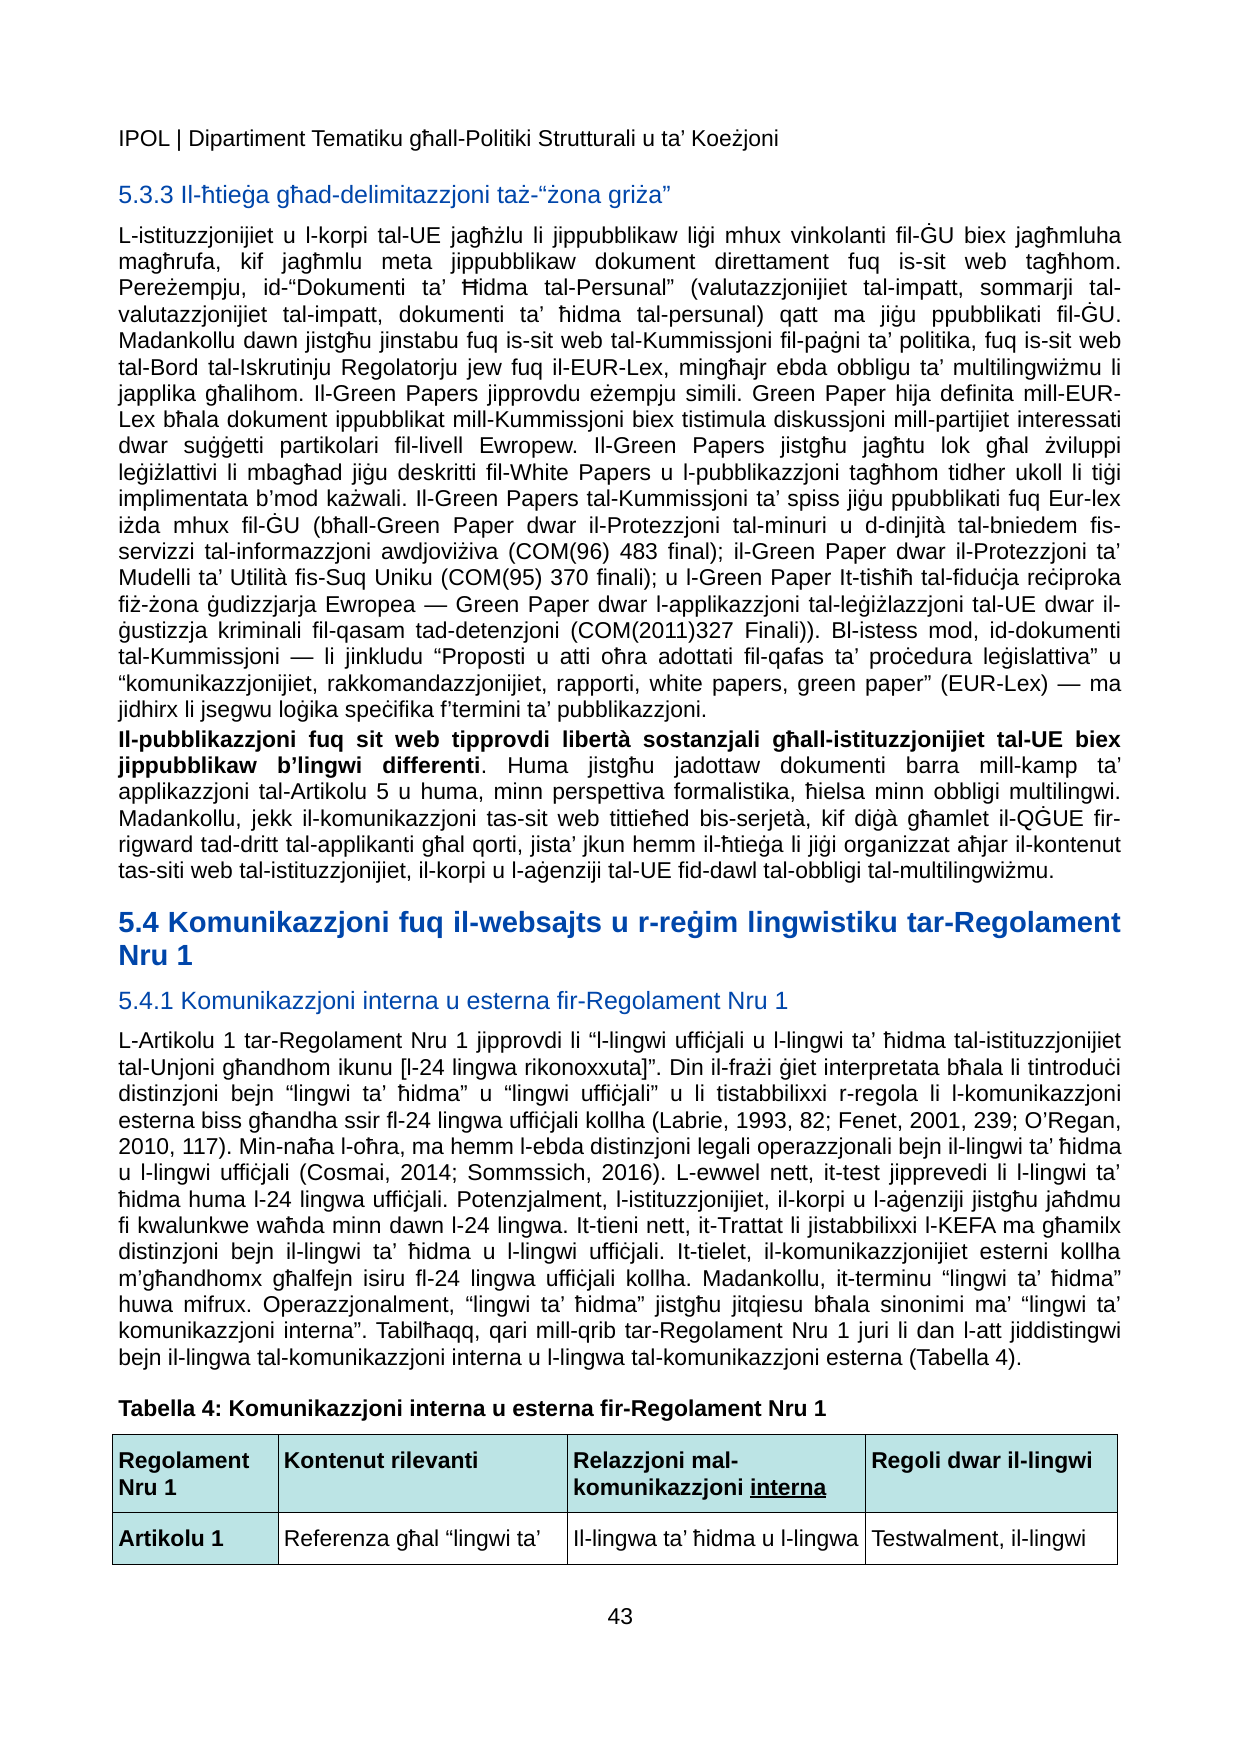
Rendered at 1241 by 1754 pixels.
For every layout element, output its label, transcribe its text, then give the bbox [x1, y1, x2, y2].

table_cell Il-lingwa ta’ ħidma u l-lingwa [568, 1513, 865, 1564]
text L-Artikolu 1 tar-Regolament Nru 1 jipprovdi li “l-lingwi uffiċjali u l-lingwi ta’ ħidma tal-istituzzjonijiet tal-Unjoni għandhom ikunu [l-24 lingwa rikonoxxuta]”. Din il-frażi ġiet interpretata bħala li tintroduċi distinzjoni bejn “lingwi ta’ ħidma” u “lingwi uffiċjali” u li tistabbilixxi r-regola li l-komunikazzjoni esterna biss għandha ssir fl-24 lingwa uffiċjali kollha (Labrie, 1993, 82; Fenet, 2001, 239; O’Regan, 2010, 117). Min-naħa l-oħra, ma hemm l-ebda distinzjoni legali operazzjonali bejn il-lingwi ta’ ħidma u l-lingwi uffiċjali (Cosmai, 2014; Sommssich, 2016). L-ewwel nett, it-test jipprevedi li l-lingwi ta’ ħidma huma l-24 lingwa uffiċjali. Potenzjalment, l-istituzzjonijiet, il-korpi u l-aġenziji jistgħu jaħdmu fi kwalunkwe waħda minn dawn l-24 lingwa. It-tieni nett, it-Trattat li jistabbilixxi l-KEFA ma għamilx distinzjoni bejn il-lingwi ta’ ħidma u l-lingwi uffiċjali. It-tielet, il-komunikazzjonijiet esterni kollha m’għandhomx għalfejn isiru fl-24 lingwa uffiċjali kollha. Madankollu, it-terminu “lingwi ta’ ħidma” huwa mifrux. Operazzjonalment, “lingwi ta’ ħidma” jistgħu jitqiesu bħala sinonimi ma’ “lingwi ta’ komunikazzjoni interna”. Tabilħaqq, qari mill-qrib tar-Regolament Nru 1 juri li dan l-att jiddistingwi bejn il-lingwa tal-komunikazzjoni interna u l-lingwa tal-komunikazzjoni esterna (Tabella 4). [118, 1027, 1122, 1370]
table_cell Referenza għal “lingwi ta’ [279, 1513, 567, 1564]
table_header Relazzjoni mal-komunikazzjoni interna [568, 1435, 865, 1512]
table_cell Artikolu 1 [113, 1513, 278, 1564]
text Tabella 4: Komunikazzjoni interna u esterna fir-Regolament Nru 1 [118, 1395, 1122, 1421]
text Il-pubblikazzjoni fuq sit web tipprovdi libertà sostanzjali għall-istituzzjonijiet tal-UE biex jippubblikaw b’lingwi differenti. Huma jistgħu jadottaw dokumenti barra mill-kamp ta’ applikazzjoni tal-Artikolu 5 u huma, minn perspettiva formalistika, ħielsa minn obbligi multilingwi. Madankollu, jekk il-komunikazzjoni tas-sit web tittieħed bis-serjetà, kif diġà għamlet il-QĠUE fir-rigward tad-dritt tal-applikanti għal qorti, jista’ jkun hemm il-ħtieġa li jiġi organizzat aħjar il-kontenut tas-siti web tal-istituzzjonijiet, il-korpi u l-aġenziji tal-UE fid-dawl tal-obbligi tal-multilingwiżmu. [118, 726, 1122, 884]
subtitle 5.4.1 Komunikazzjoni interna u esterna fir-Regolament Nru 1 [118, 986, 1122, 1015]
subtitle 5.4 Komunikazzjoni fuq il-websajts u r-reġim lingwistiku tar-Regolament Nru 1 [118, 904, 1122, 972]
table_header Kontenut rilevanti [279, 1435, 567, 1512]
subtitle 5.3.3 Il-ħtieġa għad-delimitazzjoni taż-“żona griża” [118, 180, 1122, 209]
table_cell Testwalment, il-lingwi [866, 1513, 1117, 1564]
table_header Regolament Nru 1 [113, 1435, 278, 1512]
table_header Regoli dwar il-lingwi [866, 1435, 1117, 1512]
text L-istituzzjonijiet u l-korpi tal-UE jagħżlu li jippubblikaw liġi mhux vinkolanti fil-ĠU biex jagħmluha magħrufa, kif jagħmlu meta jippubblikaw dokument direttament fuq is-sit web tagħhom. Pereżempju, id-“Dokumenti ta’ Ħidma tal-Persunal” (valutazzjonijiet tal-impatt, sommarji tal-valutazzjonijiet tal-impatt, dokumenti ta’ ħidma tal-persunal) qatt ma jiġu ppubblikati fil-ĠU. Madankollu dawn jistgħu jinstabu fuq is-sit web tal-Kummissjoni fil-paġni ta’ politika, fuq is-sit web tal-Bord tal-Iskrutinju Regolatorju jew fuq il-EUR-Lex, mingħajr ebda obbligu ta’ multilingwiżmu li japplika għalihom. Il-Green Papers jipprovdu eżempju simili. Green Paper hija definita mill-EUR-Lex bħala dokument ippubblikat mill-Kummissjoni biex tistimula diskussjoni mill-partijiet interessati dwar suġġetti partikolari fil-livell Ewropew. Il-Green Papers jistgħu jagħtu lok għal żviluppi leġiżlattivi li mbagħad jiġu deskritti fil-White Papers u l-pubblikazzjoni tagħhom tidher ukoll li tiġi implimentata b’mod każwali. Il-Green Papers tal-Kummissjoni ta’ spiss jiġu ppubblikati fuq Eur-lex iżda mhux fil-ĠU (bħall-Green Paper dwar il-Protezzjoni tal-minuri u d-dinjità tal-bniedem fis-servizzi tal-informazzjoni awdjoviżiva (COM(96) 483 final); il-Green Paper dwar il-Protezzjoni ta’ Mudelli ta’ Utilità fis-Suq Uniku (COM(95) 370 finali); u l-Green Paper It-tisħiħ tal-fiduċja reċiproka fiż-żona ġudizzjarja Ewropea — Green Paper dwar l-applikazzjoni tal-leġiżlazzjoni tal-UE dwar il-ġustizzja kriminali fil-qasam tad-detenzjoni (COM(2011)327 Finali)). Bl-istess mod, id-dokumenti tal-Kummissjoni — li jinkludu “Proposti u atti oħra adottati fil-qafas ta’ proċedura leġislattiva” u “komunikazzjonijiet, rakkomandazzjonijiet, rapporti, white papers, green paper” (EUR-Lex) — ma jidhirx li jsegwu loġika speċifika f’termini ta’ pubblikazzjoni. [118, 222, 1122, 722]
